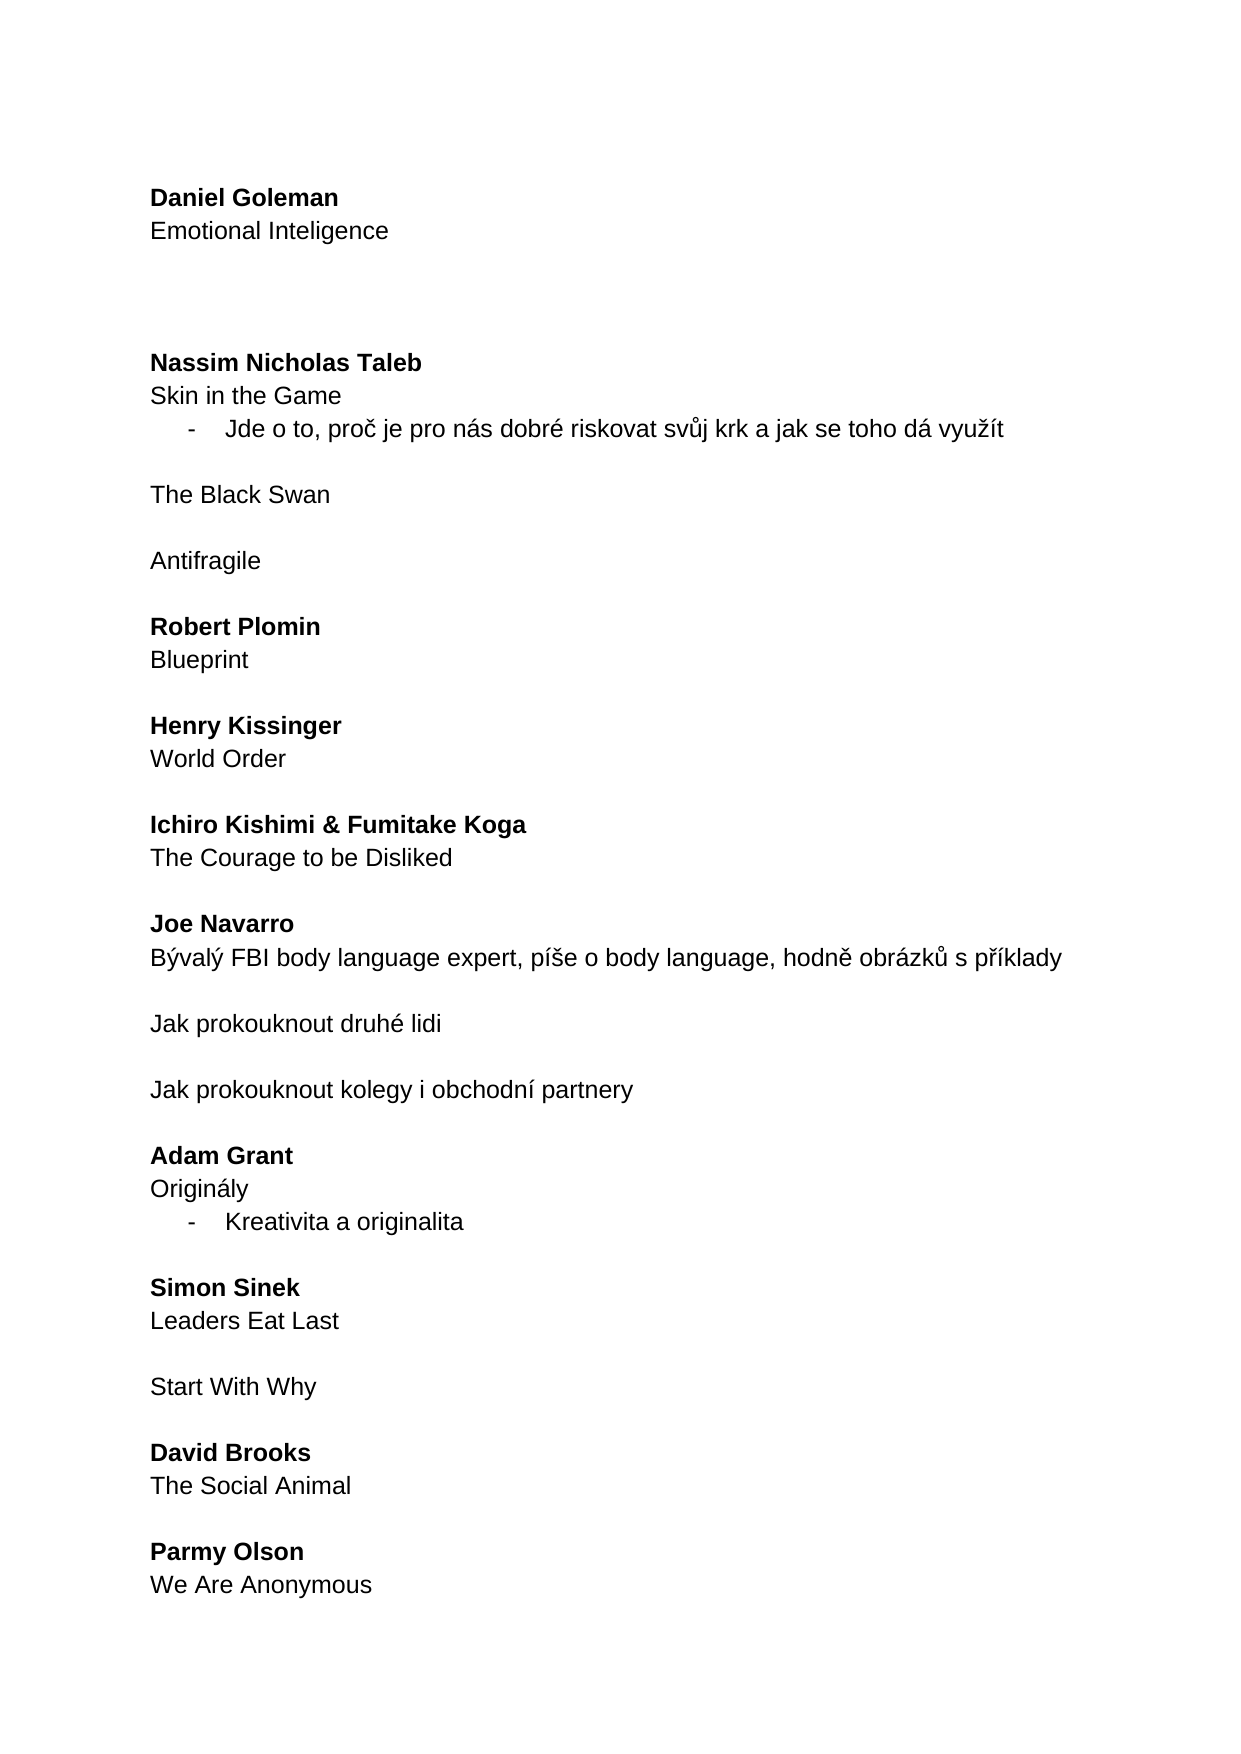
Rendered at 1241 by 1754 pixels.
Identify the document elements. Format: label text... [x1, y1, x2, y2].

text Adam Grant [150, 1141, 1090, 1169]
text Parmy Olson [150, 1537, 1090, 1566]
text Antifragile [150, 546, 1090, 575]
text Jak prokouknout kolegy i obchodní partnery [150, 1074, 1090, 1103]
text Blueprint [150, 645, 1090, 674]
text We Are Anonymous [150, 1570, 1090, 1599]
text World Order [150, 744, 1090, 773]
text Leaders Eat Last [150, 1306, 1090, 1334]
text David Brooks [150, 1438, 1090, 1467]
text The Social Animal [150, 1471, 1090, 1499]
list Kreativita a originalita [187, 1207, 1090, 1235]
text Simon Sinek [150, 1273, 1090, 1301]
text Start With Why [150, 1372, 1090, 1401]
text Skin in the Game [150, 381, 1090, 410]
text Joe Navarro [150, 909, 1090, 938]
text The Black Swan [150, 480, 1090, 509]
list Jde o to, proč je pro nás dobré riskovat svůj krk a jak se toho dá využít [187, 414, 1090, 443]
text Nassim Nicholas Taleb [150, 348, 1090, 377]
text Bývalý FBI body language expert, píše o body language, hodně obrázků s příklady [150, 942, 1090, 971]
text Ichiro Kishimi & Fumitake Koga [150, 810, 1090, 839]
text Originály [150, 1174, 1090, 1202]
text Daniel Goleman [150, 183, 1090, 212]
text Jak prokouknout druhé lidi [150, 1008, 1090, 1037]
text Henry Kissinger [150, 711, 1090, 740]
text Robert Plomin [150, 612, 1090, 641]
text The Courage to be Disliked [150, 843, 1090, 872]
text Emotional Inteligence [150, 216, 1090, 245]
